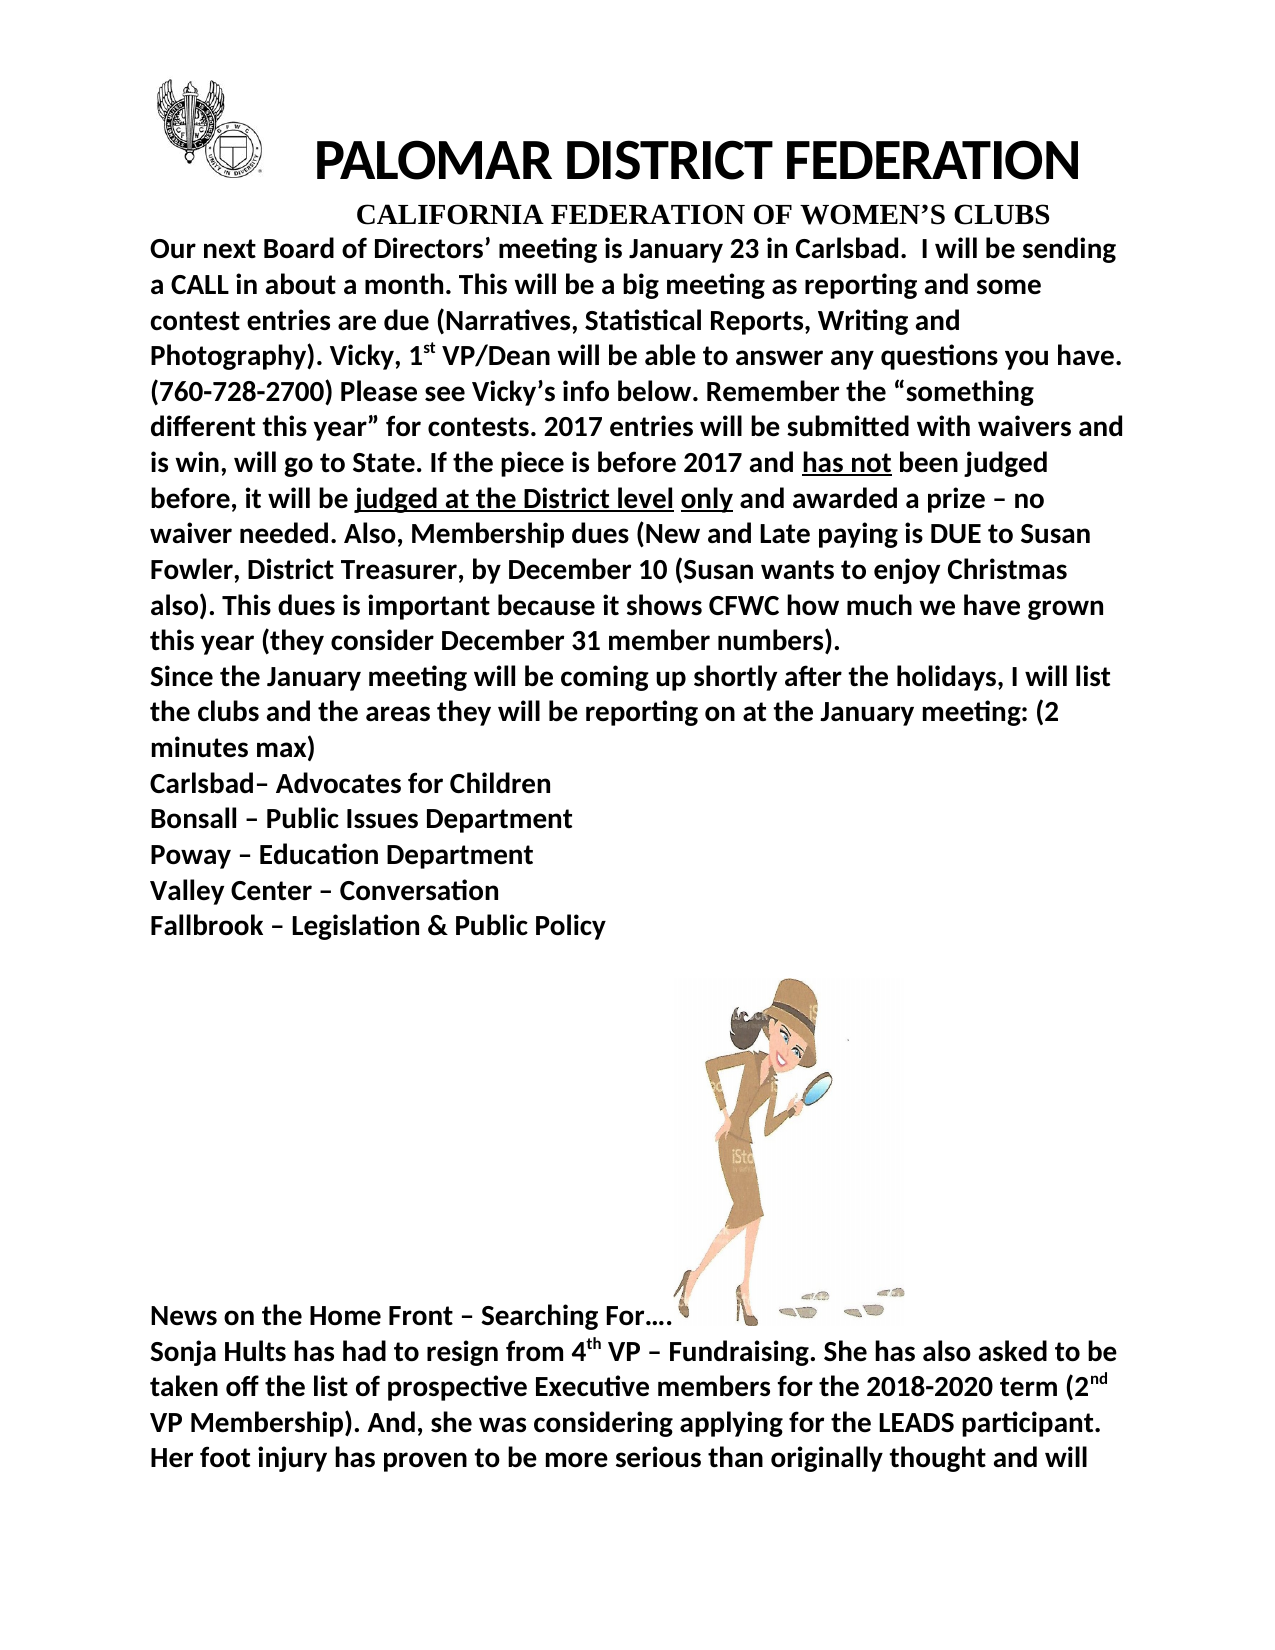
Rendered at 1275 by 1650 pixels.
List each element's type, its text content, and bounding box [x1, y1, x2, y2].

text Since the January meeting will be coming up shortly after the holidays, I will list the clubs and the areas they will be reporting on at the January meeting: (2 minutes max) [150, 658, 1125, 765]
text Valley Center – Conversation [150, 872, 1125, 907]
text Bonsall – Public Issues Department [150, 800, 1125, 836]
text Sonja Hults has had to resign from 4th VP – Fundraising. She has also asked to be taken off the list of prospective Executive members for the 2018-2020 term (2nd VP Membership). And, she was considering applying for the LEADS participant. Her foot injury has proven to be more serious than originally thought and will [150, 1333, 1125, 1475]
picture [673, 978, 905, 1326]
text Carlsbad– Advocates for Children [150, 765, 1125, 800]
picture [150, 75, 271, 180]
text Fallbrook – Legislation & Public Policy [150, 907, 1125, 943]
text Poway – Education Department [150, 836, 1125, 872]
text Our next Board of Directors’ meeting is January 23 in Carlsbad. I will be sending a CALL in about a month. This will be a big meeting as reporting and some contest entries are due (Narratives, Statistical Reports, Writing and Photography). Vicky, 1st VP/Dean will be able to answer any questions you have. (760-728-2700) Please see Vicky’s info below. Remember the “something different this year” for contests. 2017 entries will be submitted with waivers and is win, will go to State. If the piece is before 2017 and has not been judged before, it will be judged at the District level only and awarded a prize – no waiver needed. Also, Membership dues (New and Late paying is DUE to Susan Fowler, District Treasurer, by December 10 (Susan wants to enjoy Christmas also). This dues is important because it shows CFWC how much we have grown this year (they consider December 31 member numbers). [150, 230, 1125, 658]
text News on the Home Front – Searching For…. [150, 978, 1125, 1333]
